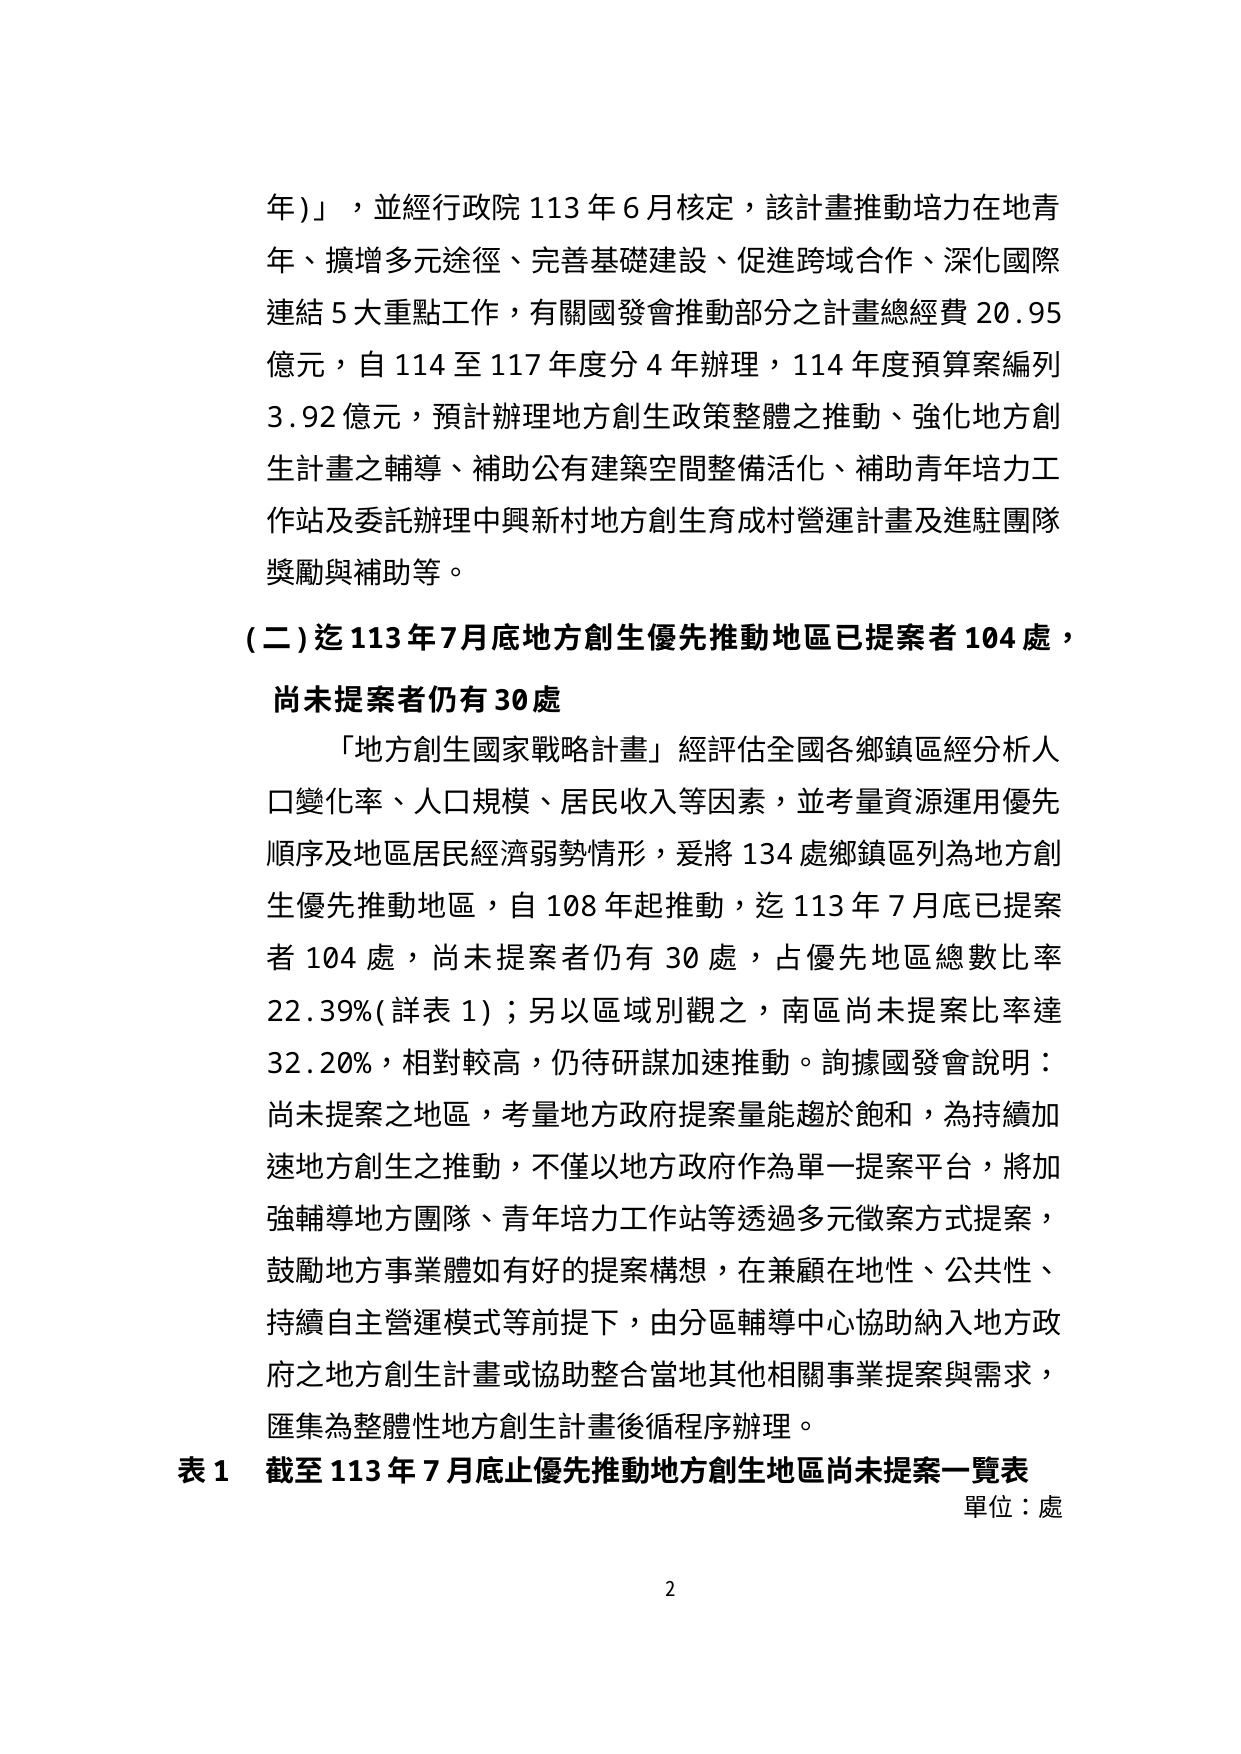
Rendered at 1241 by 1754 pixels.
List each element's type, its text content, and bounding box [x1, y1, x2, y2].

text 單位：處 [177, 1490, 1063, 1523]
text (二)迄113年7月底地方創生優先推動地區已提案者104處，尚未提案者仍有30處 [236, 594, 1063, 719]
text 年)」，並經行政院113年6月核定，該計畫推動培力在地青年、擴增多元途徑、完善基礎建設、促進跨域合作、深化國際連結5大重點工作，有關國發會推動部分之計畫總經費20.95億元，自114至117年度分4年辦理，114年度預算案編列3.92億元，預計辦理地方創生政策整體之推動、強化地方創生計畫之輔導、補助公有建築空間整備活化、補助青年培力工作站及委託辦理中興新村地方創生育成村營運計畫及進駐團隊獎勵與補助等。 [266, 177, 1063, 594]
text 表1 截至113年7月底止優先推動地方創生地區尚未提案一覽表 [177, 1448, 1063, 1490]
text 「地方創生國家戰略計畫」經評估全國各鄉鎮區經分析人口變化率、人口規模、居民收入等因素，並考量資源運用優先順序及地區居民經濟弱勢情形，爰將134處鄉鎮區列為地方創生優先推動地區，自108年起推動，迄113年7月底已提案者104處，尚未提案者仍有30處，占優先地區總數比率22.39%(詳表1)；另以區域別觀之，南區尚未提案比率達32.20%，相對較高，仍待研謀加速推動。詢據國發會說明：尚未提案之地區，考量地方政府提案量能趨於飽和，為持續加速地方創生之推動，不僅以地方政府作為單一提案平台，將加強輔導地方團隊、青年培力工作站等透過多元徵案方式提案，鼓勵地方事業體如有好的提案構想，在兼顧在地性、公共性、持續自主營運模式等前提下，由分區輔導中心協助納入地方政府之地方創生計畫或協助整合當地其他相關事業提案與需求，匯集為整體性地方創生計畫後循程序辦理。 [266, 719, 1063, 1448]
